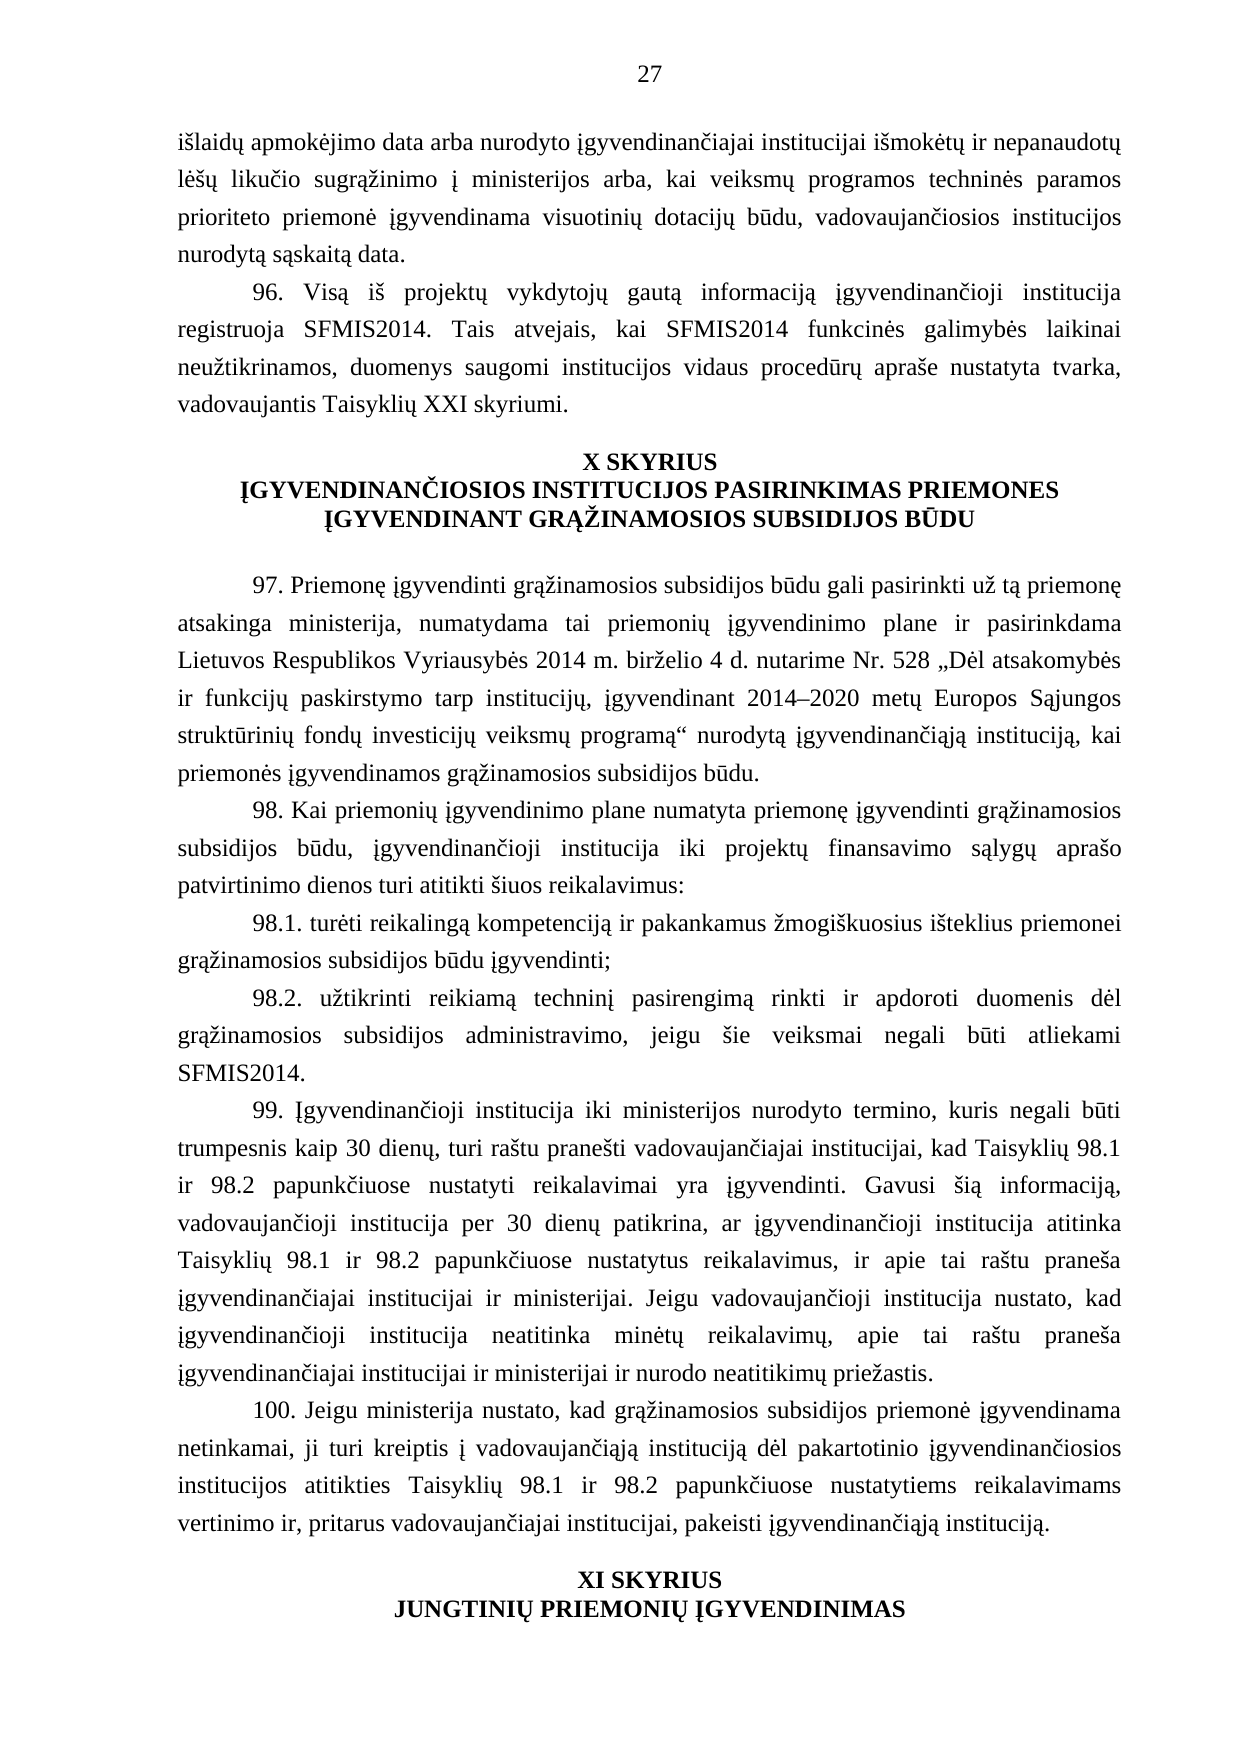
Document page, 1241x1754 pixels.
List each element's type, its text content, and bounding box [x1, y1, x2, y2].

text ĮGYVENDINANČIOSIOS INSTITUCIJOS PASIRINKIMAS PRIEMONES ĮGYVENDINANT GRĄŽINAMOSIOS SUBSIDIJOS BŪDU [177, 476, 1122, 533]
text XI SKYRIUS [177, 1566, 1122, 1594]
text 98.2. užtikrinti reikiamą techninį pasirengimą rinkti ir apdoroti duomenis dėl grąžinamosios subsidijos administravimo, jeigu šie veiksmai negali būti atliekami SFMIS2014. [177, 974, 1122, 1087]
text X SKYRIUS [177, 447, 1122, 476]
text 100. Jeigu ministerija nustato, kad grąžinamosios subsidijos priemonė įgyvendinama netinkamai, ji turi kreiptis į vadovaujančiąją instituciją dėl pakartotinio įgyvendinančiosios institucijos atitikties Taisyklių 98.1 ir 98.2 papunkčiuose nustatytiems reikalavimams vertinimo ir, pritarus vadovaujančiajai institucijai, pakeisti įgyvendinančiąją instituciją. [177, 1387, 1122, 1537]
text 99. Įgyvendinančioji institucija iki ministerijos nurodyto termino, kuris negali būti trumpesnis kaip 30 dienų, turi raštu pranešti vadovaujančiajai institucijai, kad Taisyklių 98.1 ir 98.2 papunkčiuose nustatyti reikalavimai yra įgyvendinti. Gavusi šią informaciją, vadovaujančioji institucija per 30 dienų patikrina, ar įgyvendinančioji institucija atitinka Taisyklių 98.1 ir 98.2 papunkčiuose nustatytus reikalavimus, ir apie tai raštu praneša įgyvendinančiajai institucijai ir ministerijai. Jeigu vadovaujančioji institucija nustato, kad įgyvendinančioji institucija neatitinka minėtų reikalavimų, apie tai raštu praneša įgyvendinančiajai institucijai ir ministerijai ir nurodo neatitikimų priežastis. [177, 1087, 1122, 1387]
text 97. Priemonę įgyvendinti grąžinamosios subsidijos būdu gali pasirinkti už tą priemonę atsakinga ministerija, numatydama tai priemonių įgyvendinimo plane ir pasirinkdama Lietuvos Respublikos Vyriausybės 2014 m. birželio 4 d. nutarime Nr. 528 „Dėl atsakomybės ir funkcijų paskirstymo tarp institucijų, įgyvendinant 2014–2020 metų Europos Sąjungos struktūrinių fondų investicijų veiksmų programą“ nurodytą įgyvendinančiąją instituciją, kai priemonės įgyvendinamos grąžinamosios subsidijos būdu. [177, 562, 1122, 787]
text 98.1. turėti reikalingą kompetenciją ir pakankamus žmogiškuosius išteklius priemonei grąžinamosios subsidijos būdu įgyvendinti; [177, 899, 1122, 974]
text 96. Visą iš projektų vykdytojų gautą informaciją įgyvendinančioji institucija registruoja SFMIS2014. Tais atvejais, kai SFMIS2014 funkcinės galimybės laikinai neužtikrinamos, duomenys saugomi institucijos vidaus procedūrų apraše nustatyta tvarka, vadovaujantis Taisyklių XXI skyriumi. [177, 268, 1122, 418]
text 98. Kai priemonių įgyvendinimo plane numatyta priemonę įgyvendinti grąžinamosios subsidijos būdu, įgyvendinančioji institucija iki projektų finansavimo sąlygų aprašo patvirtinimo dienos turi atitikti šiuos reikalavimus: [177, 787, 1122, 899]
text išlaidų apmokėjimo data arba nurodyto įgyvendinančiajai institucijai išmokėtų ir nepanaudotų lėšų likučio sugrąžinimo į ministerijos arba, kai veiksmų programos techninės paramos prioriteto priemonė įgyvendinama visuotinių dotacijų būdu, vadovaujančiosios institucijos nurodytą sąskaitą data. [177, 118, 1122, 268]
text JUNGTINIŲ PRIEMONIŲ ĮGYVENDINIMAS [177, 1594, 1122, 1623]
